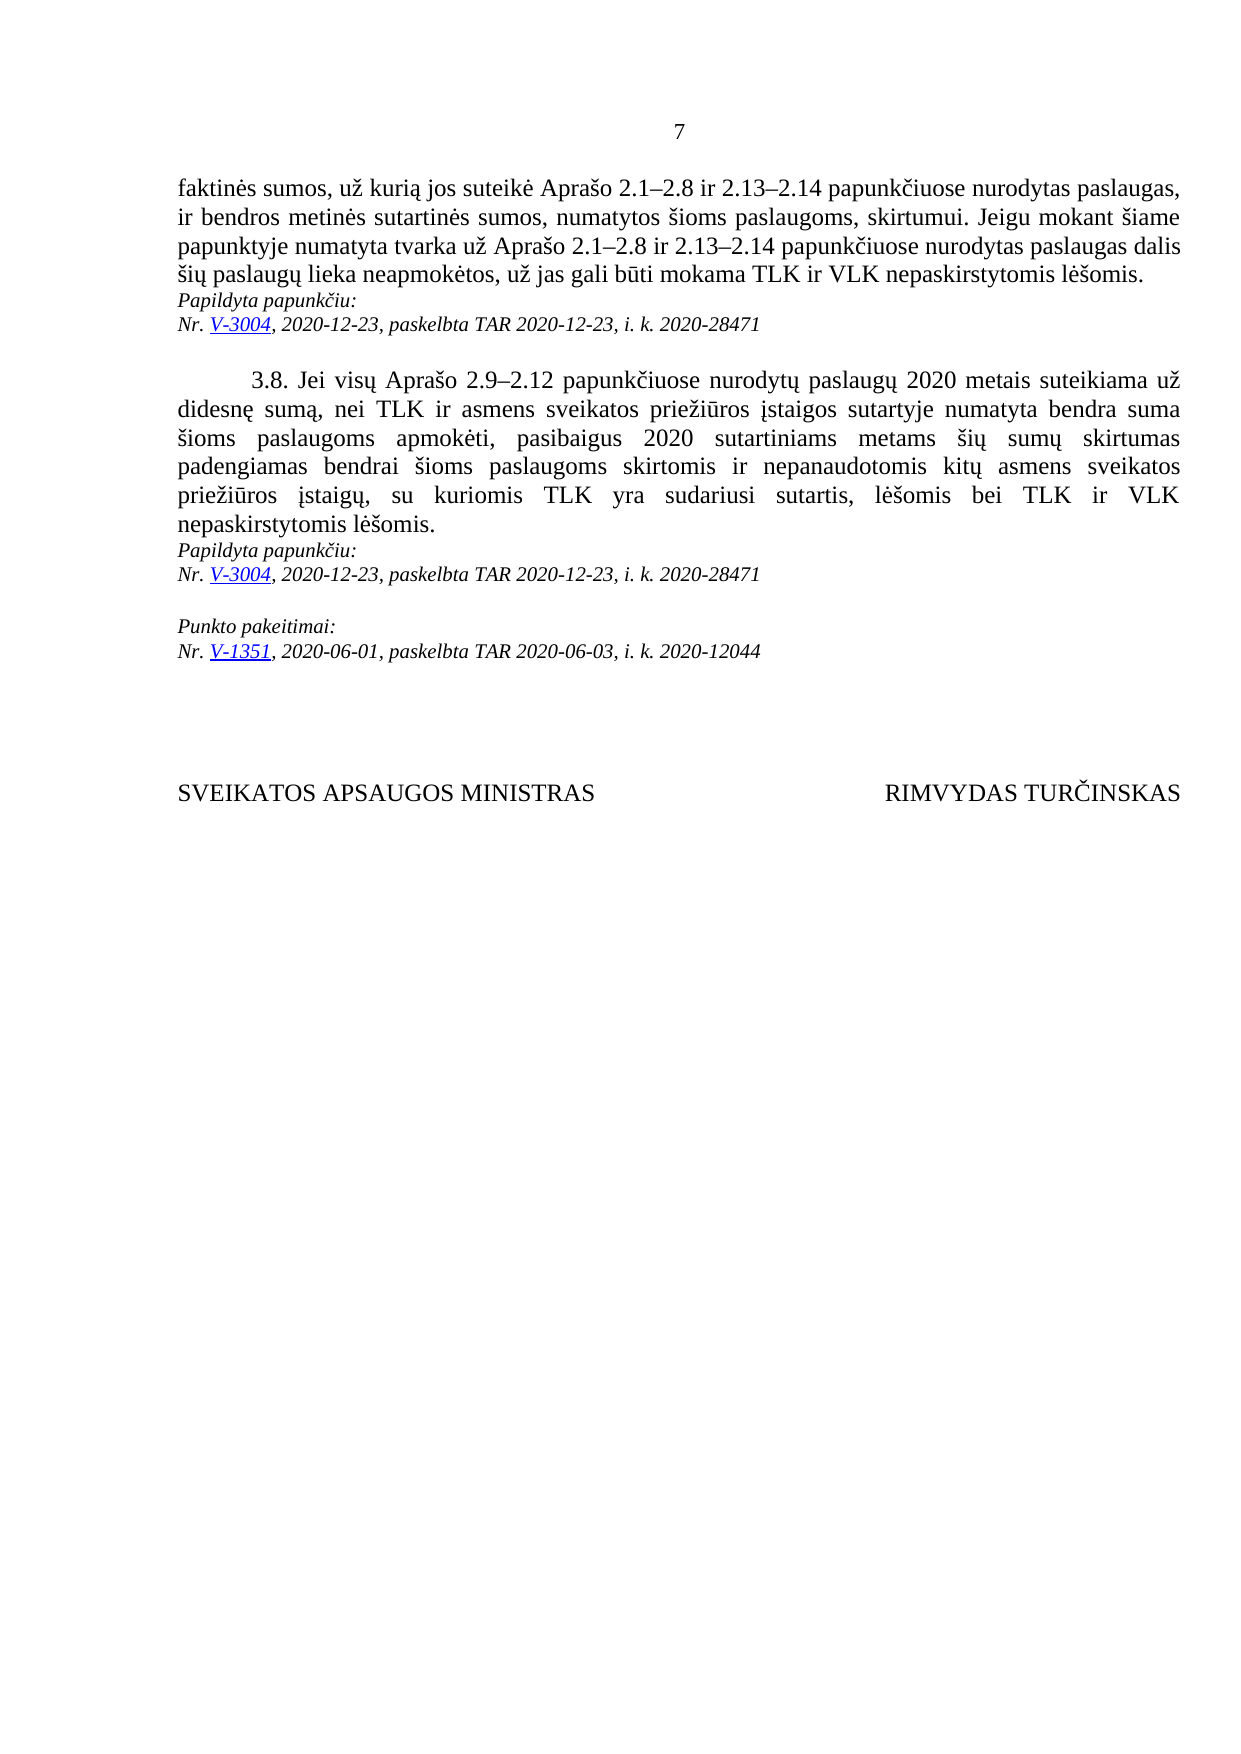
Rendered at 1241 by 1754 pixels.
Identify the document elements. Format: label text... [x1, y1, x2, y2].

text 3.8. Jei visų Aprašo 2.9–2.12 papunkčiuose nurodytų paslaugų 2020 metais suteikiama už didesnę sumą, nei TLK ir asmens sveikatos priežiūros įstaigos sutartyje numatyta bendra suma šioms paslaugoms apmokėti, pasibaigus 2020 sutartiniams metams šių sumų skirtumas padengiamas bendrai šioms paslaugoms skirtomis ir nepanaudotomis kitų asmens sveikatos priežiūros įstaigų, su kuriomis TLK yra sudariusi sutartis, lėšomis bei TLK ir VLK nepaskirstytomis lėšomis. [177, 365, 1181, 538]
text faktinės sumos, už kurią jos suteikė Aprašo 2.1–2.8 ir 2.13–2.14 papunkčiuose nurodytas paslaugas, ir bendros metinės sutartinės sumos, numatytos šioms paslaugoms, skirtumui. Jeigu mokant šiame papunktyje numatyta tvarka už Aprašo 2.1–2.8 ir 2.13–2.14 papunkčiuose nurodytas paslaugas dalis šių paslaugų lieka neapmokėtos, už jas gali būti mokama TLK ir VLK nepaskirstytomis lėšomis. [177, 173, 1181, 288]
text Punkto pakeitimai: [177, 614, 1181, 638]
text SVEIKATOS APSAUGOS MINISTRAS RIMVYDAS TURČINSKAS [177, 778, 1181, 806]
text Nr. V-3004, 2020-12-23, paskelbta TAR 2020-12-23, i. k. 2020-28471 [177, 312, 1181, 336]
text Nr. V-3004, 2020-12-23, paskelbta TAR 2020-12-23, i. k. 2020-28471 [177, 562, 1181, 586]
text Papildyta papunkčiu: [177, 538, 1181, 562]
text Nr. V-1351, 2020-06-01, paskelbta TAR 2020-06-03, i. k. 2020-12044 [177, 638, 1181, 663]
text Papildyta papunkčiu: [177, 288, 1181, 312]
